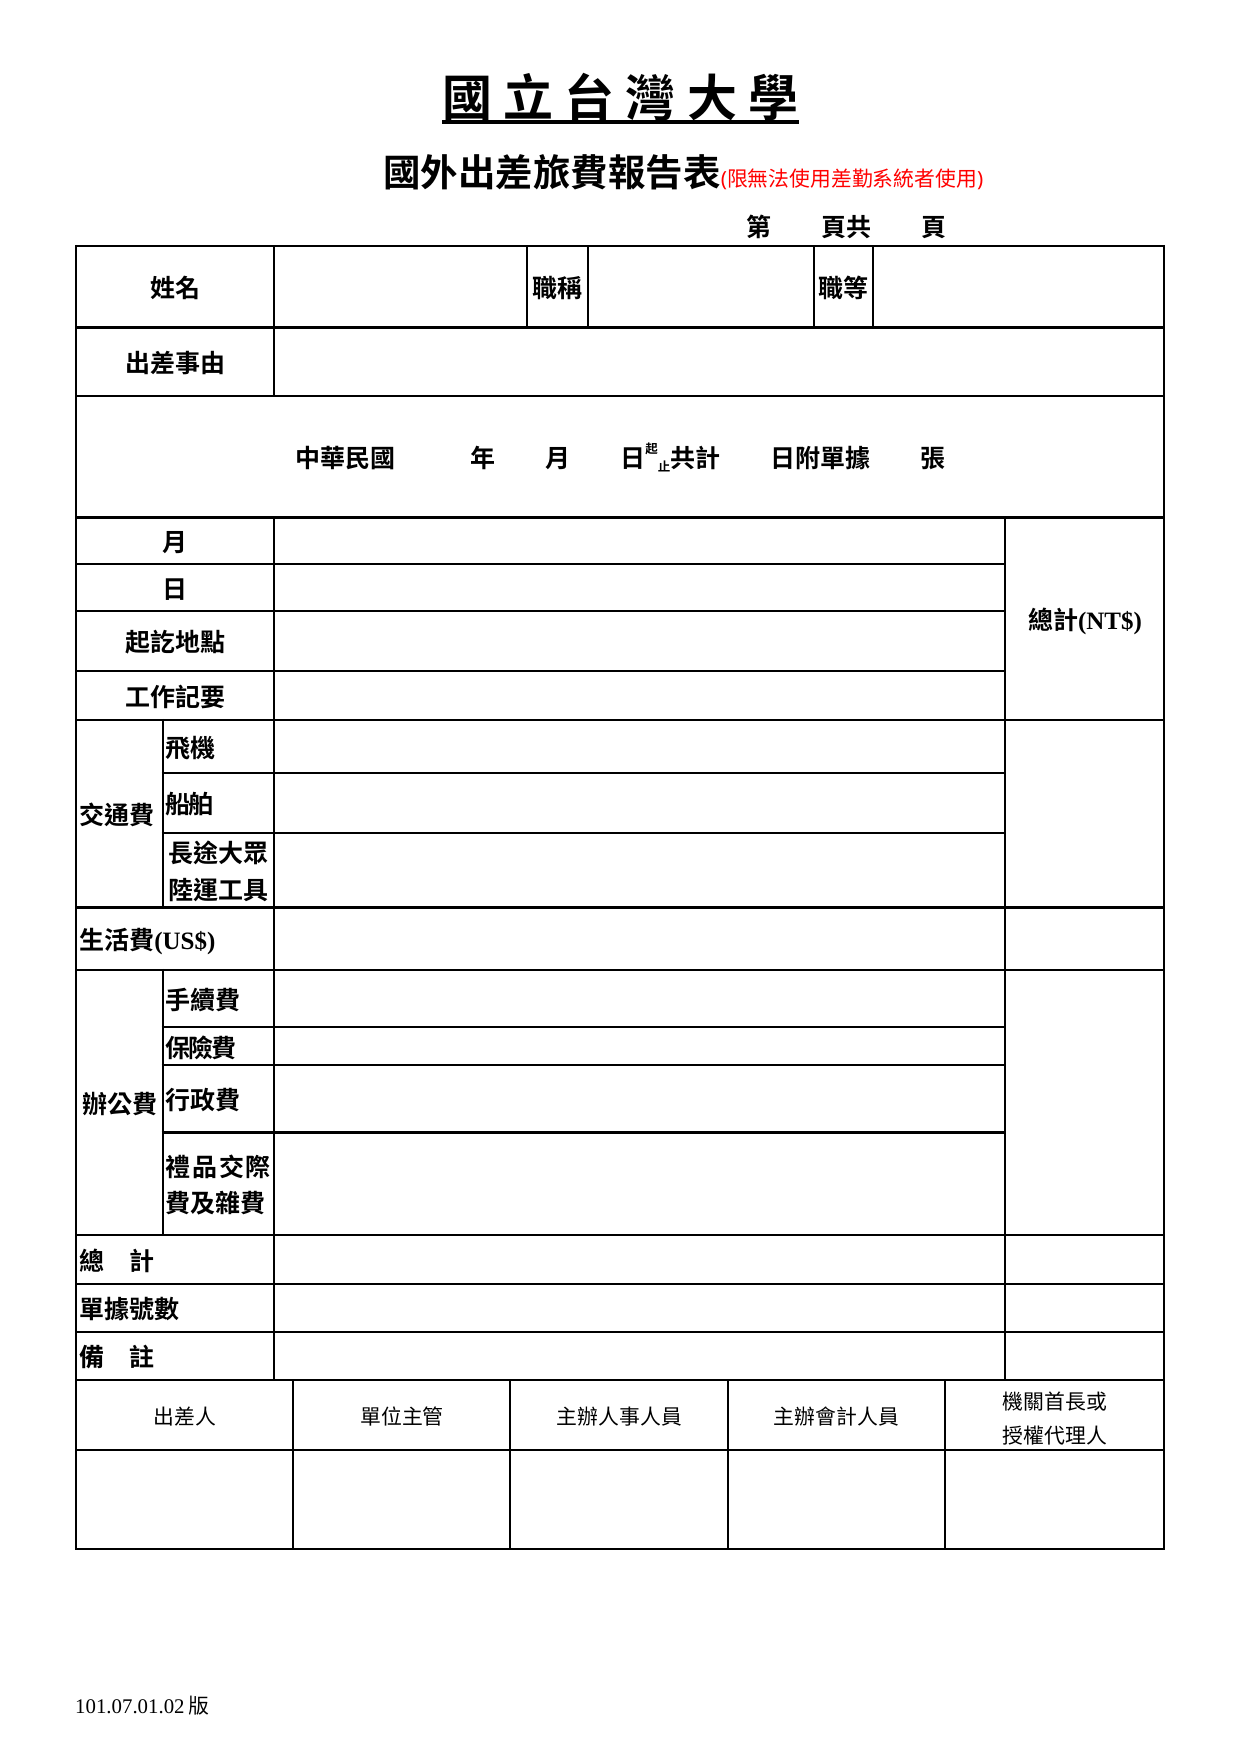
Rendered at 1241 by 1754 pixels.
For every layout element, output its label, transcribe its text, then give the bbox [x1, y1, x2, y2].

table_cell 備 註 [77, 1333, 273, 1379]
table_cell [275, 721, 1004, 772]
table_cell 日 [77, 565, 273, 610]
table_header [275, 247, 526, 326]
table_cell [275, 909, 1004, 969]
table_cell 總 計 [77, 1236, 273, 1282]
table_cell [1006, 1236, 1163, 1282]
table_cell 主辦會計人員 [729, 1381, 944, 1449]
table_cell [1006, 971, 1163, 1234]
table_cell [729, 1451, 944, 1548]
table_cell [1006, 721, 1163, 906]
table_cell 手續費 [164, 971, 273, 1026]
table_header [874, 247, 1163, 326]
table_cell [1006, 1285, 1163, 1331]
table_header 職等 [815, 247, 872, 326]
table_cell [275, 1285, 1004, 1331]
table_cell 生活費(US$) [77, 909, 273, 969]
table_cell 行政費 [164, 1066, 273, 1131]
table_cell [275, 1236, 1004, 1282]
text 第 頁共 頁 [75, 207, 1218, 245]
text 國外出差旅費報告表(限無法使用差勤系統者使用) [75, 132, 1165, 207]
table_cell [275, 971, 1004, 1026]
table_cell 出差事由 [77, 329, 273, 395]
table_cell [275, 1028, 1004, 1064]
table_cell 保險費 [164, 1028, 273, 1064]
table_cell 單據號數 [77, 1285, 273, 1331]
table_cell 交通費 [77, 721, 162, 906]
table_cell 辦公費 [77, 971, 162, 1234]
table_cell 船舶 [164, 774, 273, 832]
table_cell 單位主管 [294, 1381, 509, 1449]
table_cell [1006, 1333, 1163, 1379]
table_cell 出差人 [77, 1381, 292, 1449]
table_header 姓名 [77, 247, 273, 326]
table_cell 起訖地點 [77, 612, 273, 670]
table_cell [275, 329, 1163, 395]
table_cell [275, 774, 1004, 832]
table_cell [275, 672, 1004, 719]
table_cell [275, 565, 1004, 610]
table_header 職稱 [528, 247, 587, 326]
table_cell 中華民國 年 月 日起止共計 日附單據 張 [77, 397, 1163, 516]
table_cell 長途大眾陸運工具 [164, 834, 273, 906]
table_cell [77, 1451, 292, 1548]
table_cell 工作記要 [77, 672, 273, 719]
table_cell 總計(NT$) [1006, 519, 1163, 719]
table_cell [1006, 909, 1163, 969]
table_cell 機關首長或 授權代理人 [946, 1381, 1163, 1449]
table_cell [275, 519, 1004, 563]
table_cell [511, 1451, 727, 1548]
table_cell [275, 834, 1004, 906]
table_cell [275, 1333, 1004, 1379]
table_cell 月 [77, 519, 273, 563]
table_cell [275, 1134, 1004, 1234]
table_cell [946, 1451, 1163, 1548]
table_cell [275, 1066, 1004, 1131]
table_header [589, 247, 813, 326]
table_cell 飛機 [164, 721, 273, 772]
table_cell 主辦人事人員 [511, 1381, 727, 1449]
table_cell [275, 612, 1004, 670]
text 國 立 台 灣 大 學 [75, 57, 1165, 132]
table_cell [294, 1451, 509, 1548]
table_cell 禮品交際費及雜費 [164, 1134, 273, 1234]
